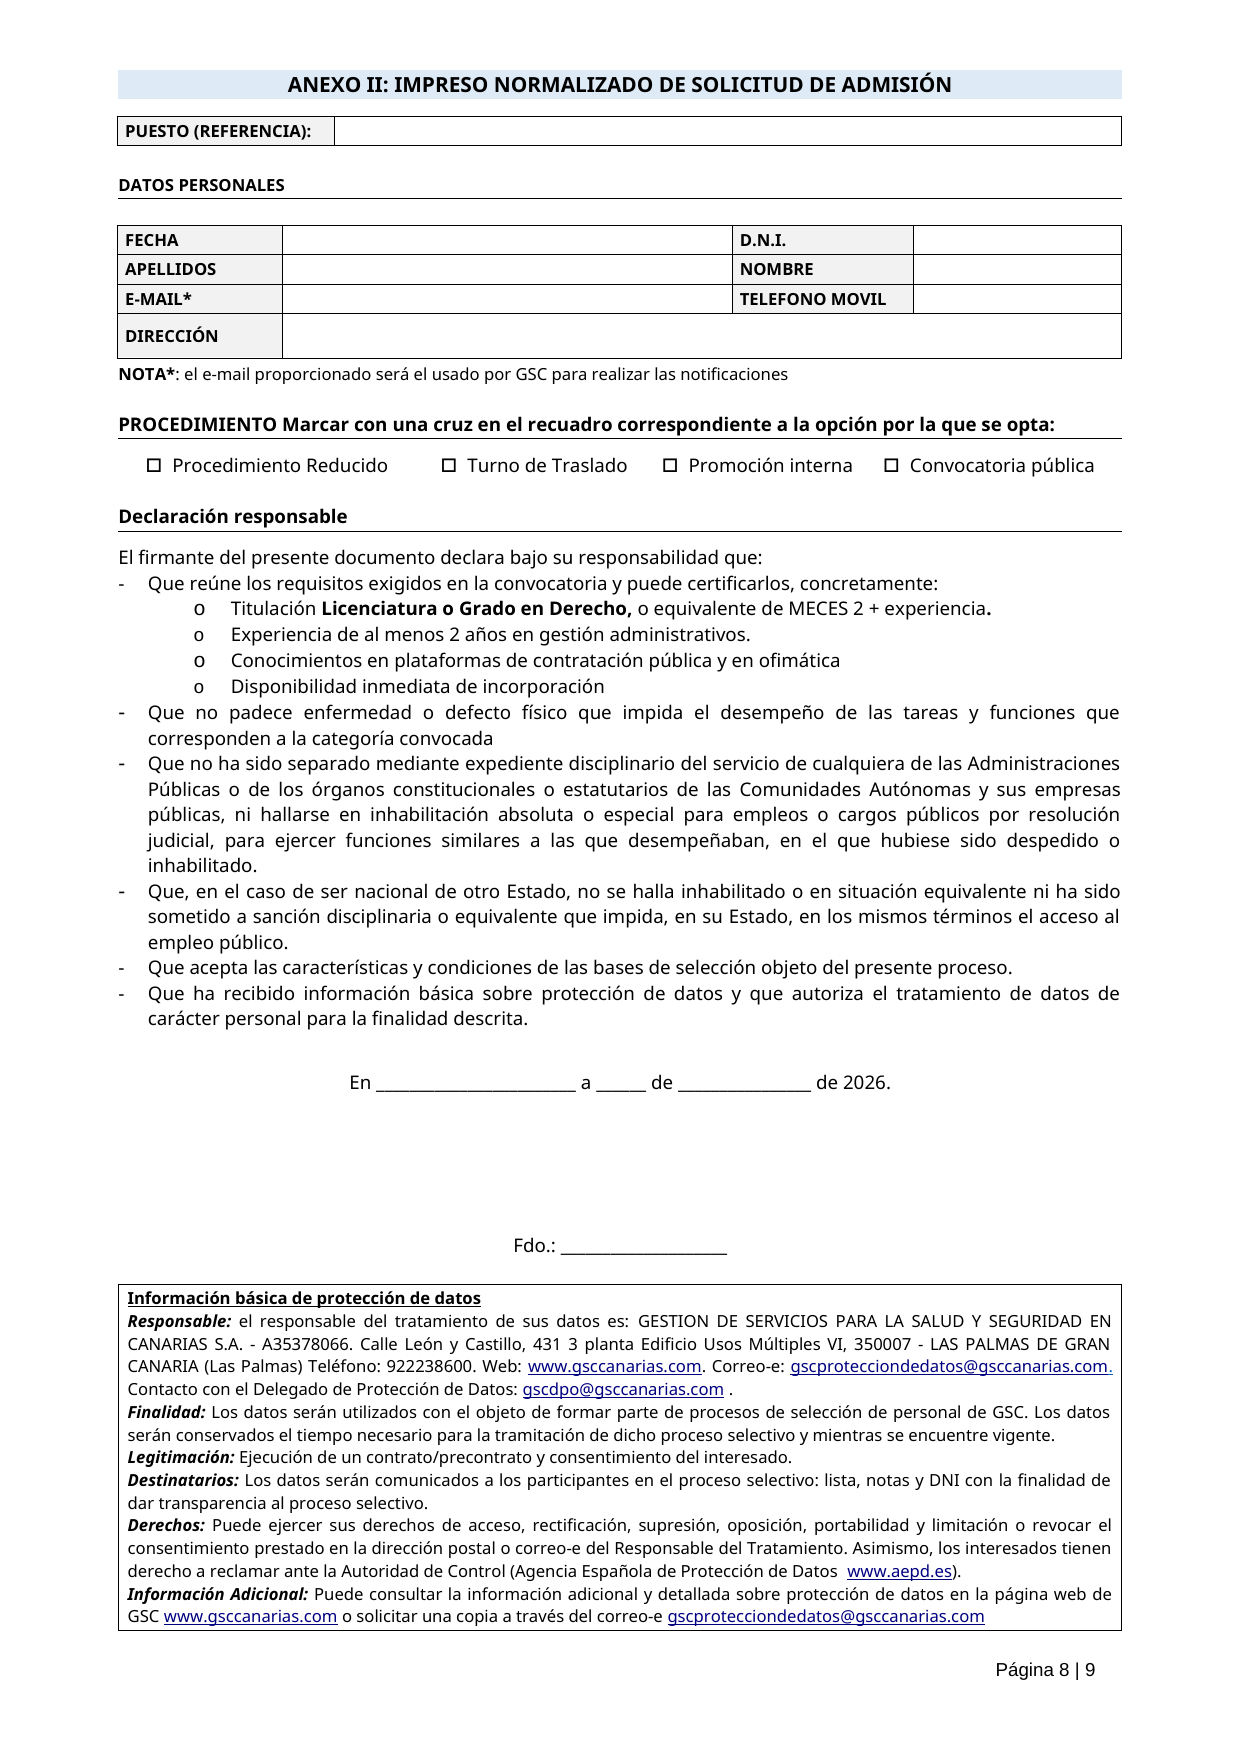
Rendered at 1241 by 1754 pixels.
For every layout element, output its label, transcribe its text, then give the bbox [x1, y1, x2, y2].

list Que reúne los requisitos exigidos en la convocatoria y puede certificarlos, concretamente: [118, 570, 1122, 595]
text Fdo.: ____________________ [118, 1233, 1122, 1258]
list Disponibilidad inmediata de incorporación [193, 674, 1122, 699]
text ANEXO II: IMPRESO NORMALIZADO DE SOLICITUD DE ADMISIÓN [118, 70, 1122, 99]
table_cell [914, 314, 1121, 357]
list Que no padece enfermedad o defecto físico que impida el desempeño de las tareas y funciones que corresponden a la categoría convocada [118, 699, 1122, 751]
table_cell [283, 285, 507, 313]
text  Procedimiento Reducido  Turno de Traslado  Promoción interna  Convocatoria pública [118, 452, 1122, 478]
text PROCEDIMIENTO Marcar con una cruz en el recuadro correspondiente a la opción por la que se opta: [118, 411, 1122, 438]
table_header FECHA [118, 226, 282, 254]
text Información básica de protección de datos [119, 1285, 1121, 1307]
table_cell E-MAIL* [118, 285, 282, 313]
table_cell [914, 255, 1121, 284]
text Legitimación: Ejecución de un contrato/precontrato y consentimiento del interesado. [119, 1443, 1121, 1466]
list Titulación Licenciatura o Grado en Derecho, o equivalente de MECES 2 + experiencia. [193, 595, 1122, 622]
table_cell [507, 314, 732, 357]
table_cell NOMBRE [733, 255, 913, 284]
table_header [335, 117, 1121, 145]
text En ________________________ a ______ de ________________ de 2026. [118, 1069, 1122, 1095]
table_header [914, 226, 1121, 254]
table_cell [507, 255, 732, 284]
list Que ha recibido información básica sobre protección de datos y que autoriza el tratamiento de datos de carácter personal para la finalidad descrita. [118, 980, 1122, 1031]
list Que, en el caso de ser nacional de otro Estado, no se halla inhabilitado o en situación equivalente ni ha sido sometido a sanción disciplinaria o equivalente que impida, en su Estado, en los mismos términos el acceso al empleo público. [118, 878, 1122, 955]
text Finalidad: Los datos serán utilizados con el objeto de formar parte de procesos de selección de personal de GSC. Los datos serán conservados el tiempo necesario para la tramitación de dicho proceso selectivo y mientras se encuentre vigente. [119, 1397, 1121, 1443]
text El firmante del presente documento declara bajo su responsabilidad que: [118, 544, 1122, 570]
list Conocimientos en plataformas de contratación pública y en ofimática [193, 647, 1122, 674]
text Destinatarios: Los datos serán comunicados a los participantes en el proceso selectivo: lista, notas y DNI con la finalidad de dar transparencia al proceso selectivo. [119, 1466, 1121, 1511]
table_header [507, 226, 732, 254]
text NOTA*: el e-mail proporcionado será el usado por GSC para realizar las notificaciones [118, 363, 1122, 385]
table_cell [732, 314, 913, 357]
text Responsable: el responsable del tratamiento de sus datos es: GESTION DE SERVICIOS PARA LA SALUD Y SEGURIDAD EN CANARIAS S.A. - A35378066. Calle León y Castillo, 431 3 planta Edificio Usos Múltiples VI, 350007 - LAS PALMAS DE GRAN CANARIA (Las Palmas) Teléfono: 922238600. Web: www.gsccanarias.com. Correo-e: gscprotecciondedatos@gsccanarias.com. Contacto con el Delegado de Protección de Datos: gscdpo@gsccanarias.com . [119, 1307, 1121, 1397]
table_header PUESTO (REFERENCIA): [118, 117, 334, 145]
table_cell TELEFONO MOVIL [733, 285, 913, 313]
list Que no ha sido separado mediante expediente disciplinario del servicio de cualquiera de las Administraciones Públicas o de los órganos constitucionales o estatutarios de las Comunidades Autónomas y sus empresas públicas, ni hallarse en inhabilitación absoluta o especial para empleos o cargos públicos por resolución judicial, para ejercer funciones similares a las que desempeñaban, en el que hubiese sido despedido o inhabilitado. [118, 751, 1122, 878]
table_header D.N.I. [733, 226, 913, 254]
table_cell [283, 255, 507, 284]
text Información Adicional: Puede consultar la información adicional y detallada sobre protección de datos en la página web de GSC www.gsccanarias.com o solicitar una copia a través del correo-e gscprotecciondedatos@gsccanarias.com [119, 1579, 1121, 1630]
table_cell DIRECCIÓN [118, 314, 282, 357]
table_header [283, 226, 507, 254]
list Que acepta las características y condiciones de las bases de selección objeto del presente proceso. [118, 955, 1122, 980]
table_cell [914, 285, 1121, 313]
table_cell APELLIDOS [118, 255, 282, 284]
text Declaración responsable [118, 503, 1122, 531]
text Derechos: Puede ejercer sus derechos de acceso, rectificación, supresión, oposición, portabilidad y limitación o revocar el consentimiento prestado en la dirección postal o correo-e del Responsable del Tratamiento. Asimismo, los interesados tienen derecho a reclamar ante la Autoridad de Control (Agencia Española de Protección de Datos www.aepd.es). [119, 1511, 1121, 1579]
table_cell [507, 285, 732, 313]
table_cell [283, 314, 507, 357]
list Experiencia de al menos 2 años en gestión administrativos. [193, 622, 1122, 647]
text DATOS PERSONALES [118, 171, 1122, 198]
